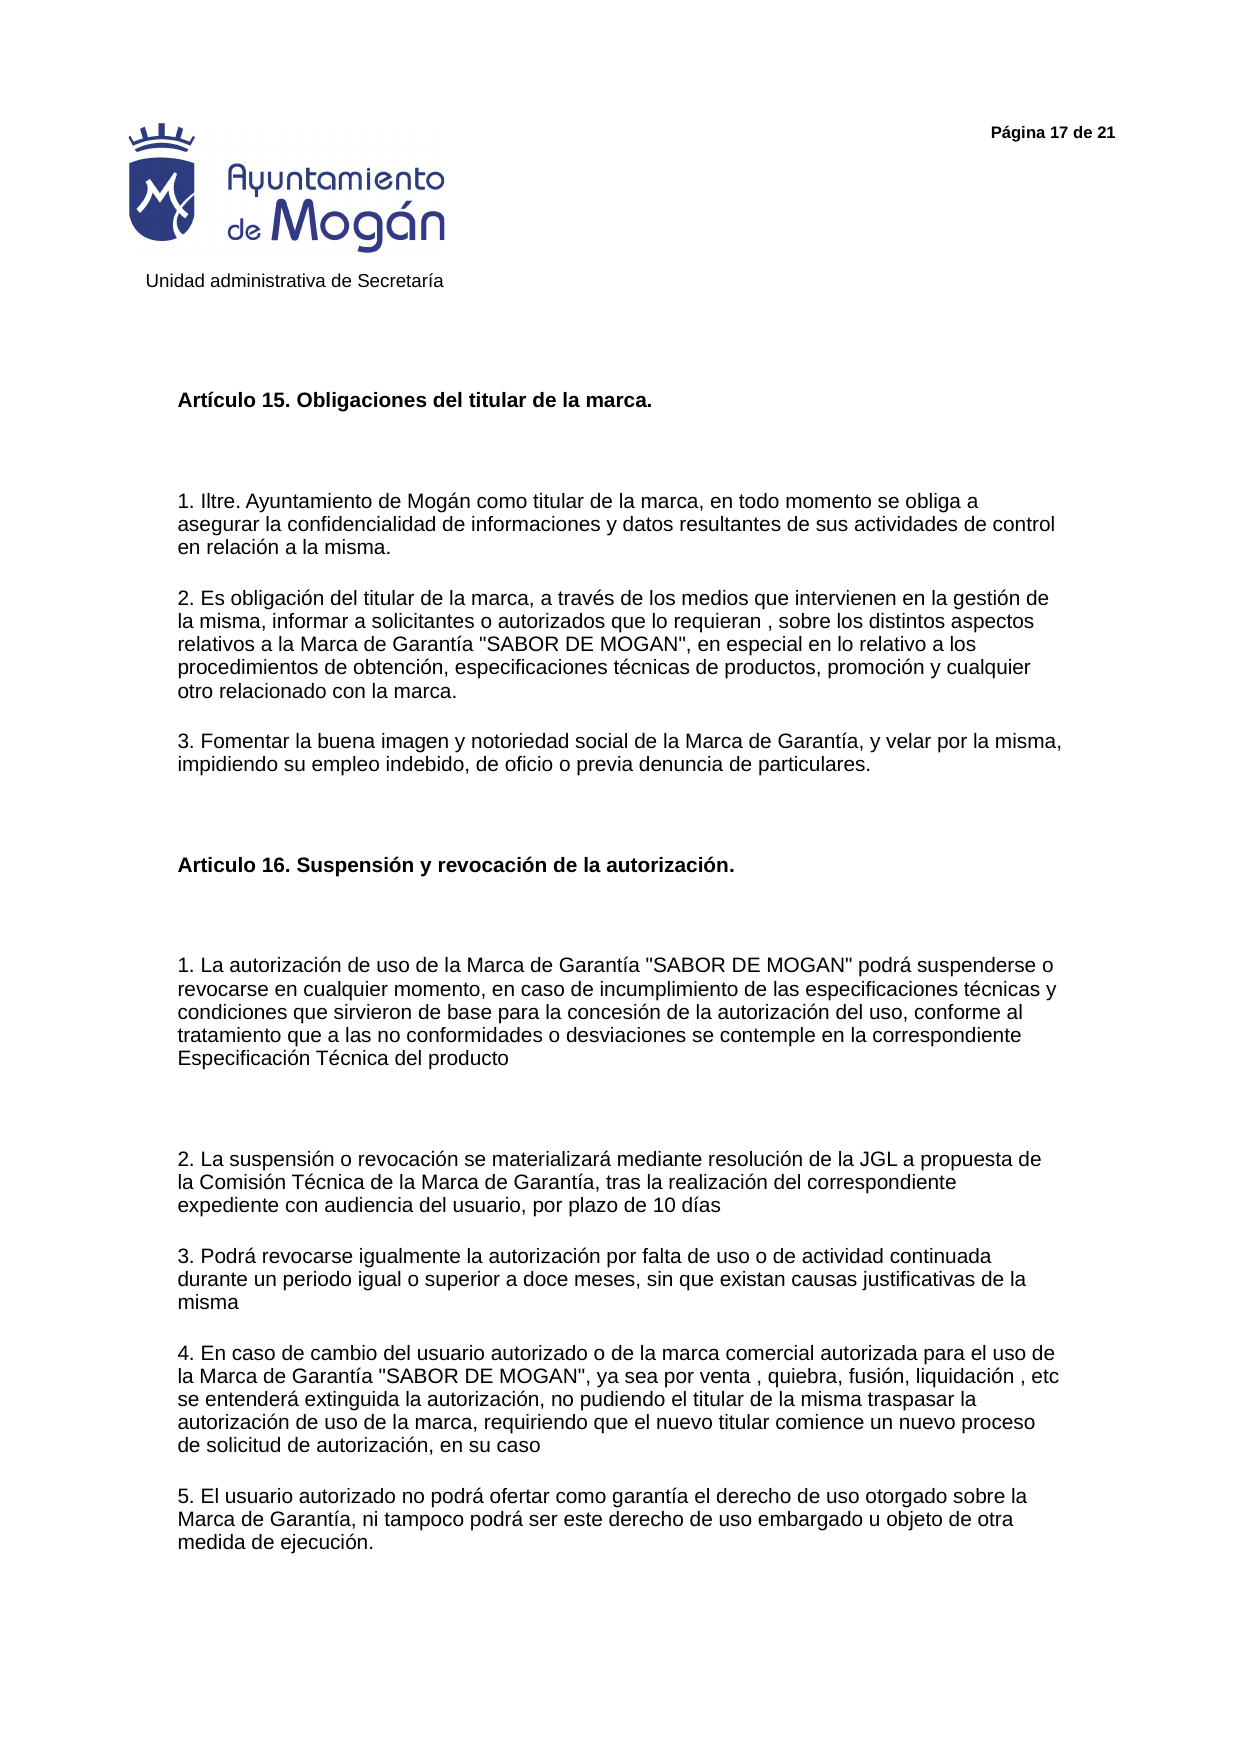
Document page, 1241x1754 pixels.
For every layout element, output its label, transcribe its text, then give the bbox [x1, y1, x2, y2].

text 3. Fomentar la buena imagen y notoriedad social de la Marca de Garantía, y velar por la misma, impidiendo su empleo indebido, de oficio o previa denuncia de particulares. [177, 729, 1063, 776]
text 1. La autorización de uso de la Marca de Garantía "SABOR DE MOGAN" podrá suspenderse o revocarse en cualquier momento, en caso de incumplimiento de las especificaciones técnicas y condiciones que sirvieron de base para la concesión de la autorización del uso, conforme al tratamiento que a las no conformidades o desviaciones se contemple en la correspondiente Especificación Técnica del producto [177, 954, 1063, 1070]
text 2. La suspensión o revocación se materializará mediante resolución de la JGL a propuesta de la Comisión Técnica de la Marca de Garantía, tras la realización del correspondiente expediente con audiencia del usuario, por plazo de 10 días [177, 1147, 1063, 1217]
text 4. En caso de cambio del usuario autorizado o de la marca comercial autorizada para el uso de la Marca de Garantía "SABOR DE MOGAN", ya sea por venta , quiebra, fusión, liquidación , etc se entenderá extinguida la autorización, no pudiendo el titular de la misma traspasar la autorización de uso de la marca, requiriendo que el nuevo titular comience un nuevo proceso de solicitud de autorización, en su caso [177, 1341, 1063, 1457]
text 2. Es obligación del titular de la marca, a través de los medios que intervienen en la gestión de la misma, informar a solicitantes o autorizados que lo requieran , sobre los distintos aspectos relativos a la Marca de Garantía "SABOR DE MOGAN", en especial en lo relativo a los procedimientos de obtención, especificaciones técnicas de productos, promoción y cualquier otro relacionado con la marca. [177, 586, 1063, 702]
text Articulo 16. Suspensión y revocación de la autorización. [177, 853, 1063, 877]
text 1. Iltre. Ayuntamiento de Mogán como titular de la marca, en todo momento se obliga a asegurar la confidencialidad de informaciones y datos resultantes de sus actividades de control en relación a la misma. [177, 489, 1063, 559]
text Artículo 15. Obligaciones del titular de la marca. [177, 389, 1063, 412]
text 3. Podrá revocarse igualmente la autorización por falta de uso o de actividad continuada durante un periodo igual o superior a doce meses, sin que existan causas justificativas de la misma [177, 1244, 1063, 1314]
picture [128, 123, 445, 259]
text 5. El usuario autorizado no podrá ofertar como garantía el derecho de uso otorgado sobre la Marca de Garantía, ni tampoco podrá ser este derecho de uso embargado u objeto de otra medida de ejecución. [177, 1484, 1063, 1554]
